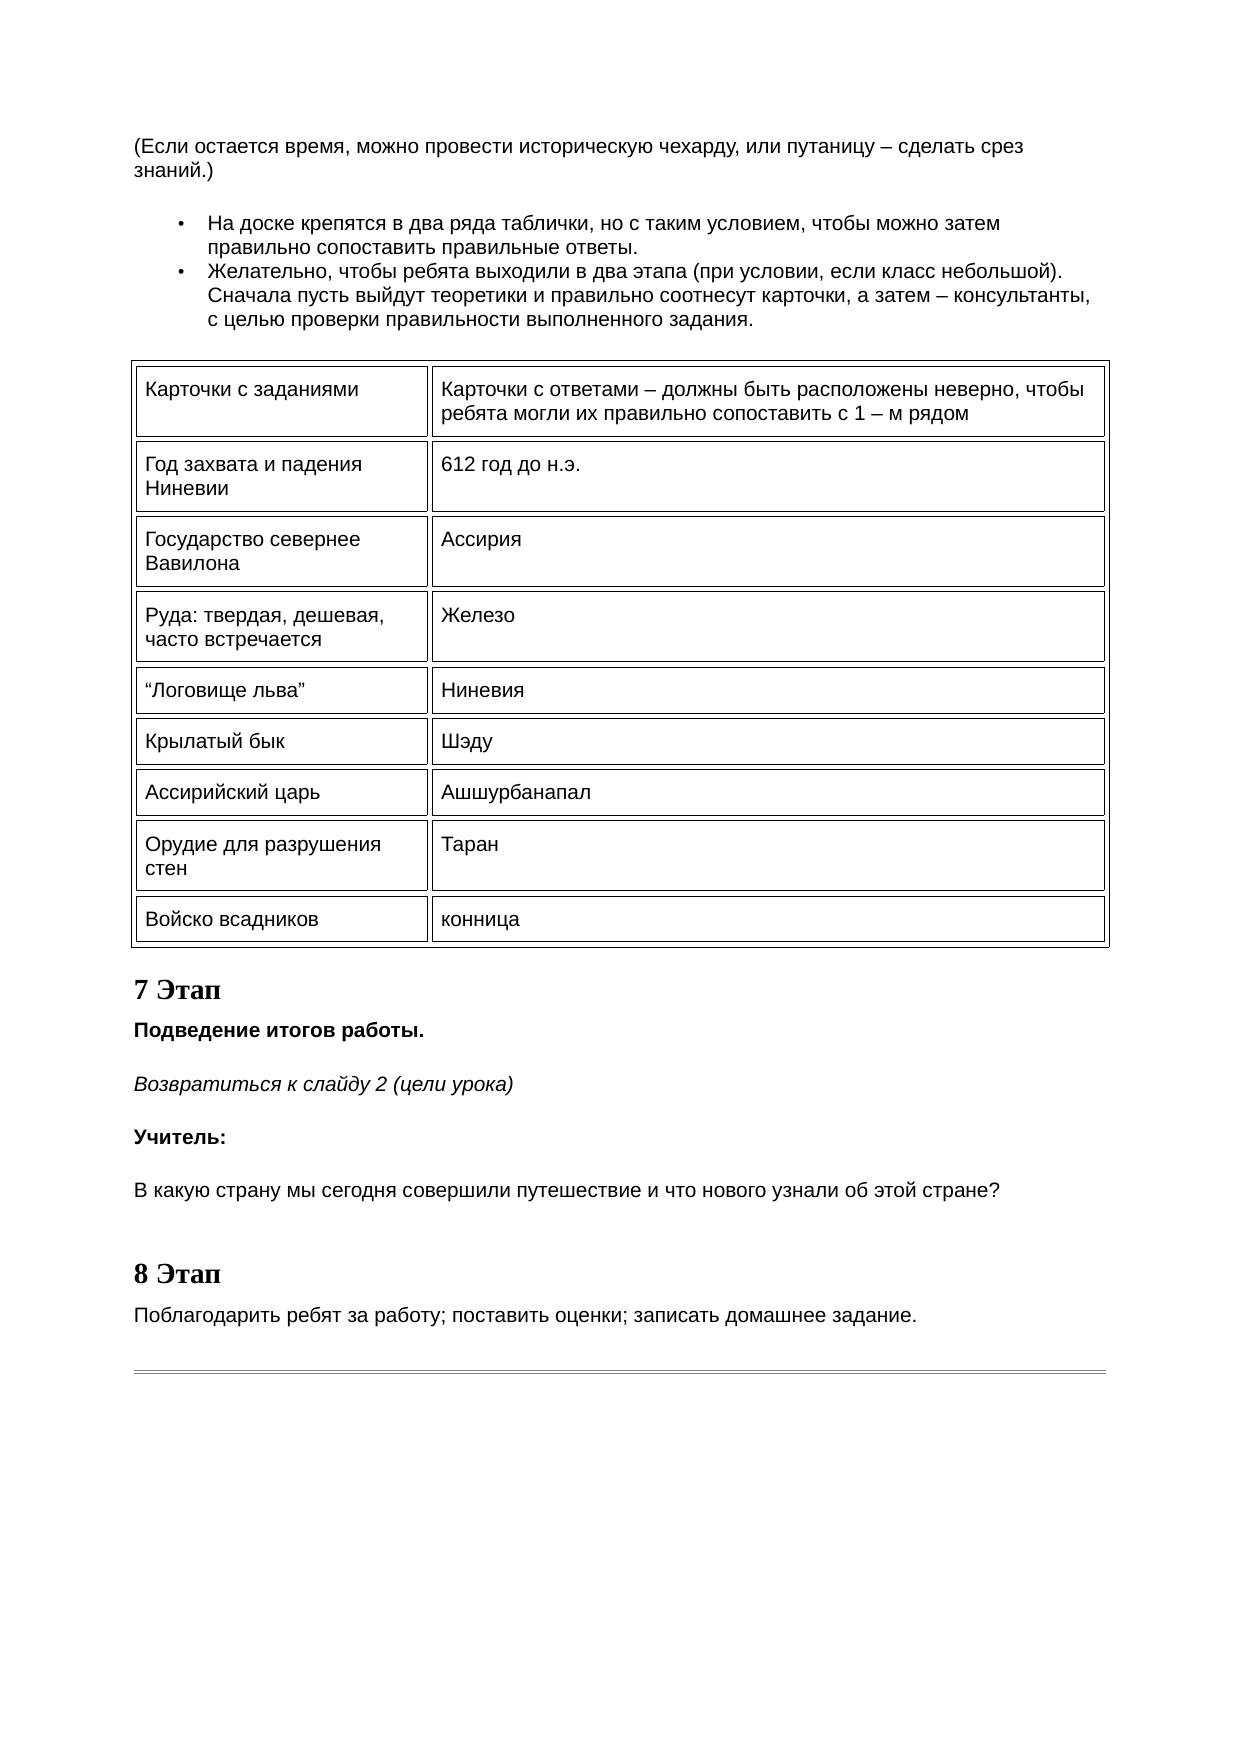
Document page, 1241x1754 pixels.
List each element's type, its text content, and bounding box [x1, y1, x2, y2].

table_cell “Логовище льва” [134, 661, 430, 712]
table_cell Ассирийский царь [134, 764, 430, 815]
table_cell Крылатый бык [134, 713, 430, 764]
table_cell Руда: твердая, дешевая, часто встречается [134, 586, 430, 661]
table_cell Год захвата и падения Ниневии [134, 436, 430, 511]
table_header Карточки с заданиями [134, 361, 430, 436]
table_cell Таран [430, 815, 1106, 890]
table_cell конница [430, 890, 1106, 941]
table_cell Ассирия [430, 511, 1106, 586]
table_cell Ниневия [430, 661, 1106, 712]
table_header [118, 1418, 1122, 1423]
table_cell Железо [430, 586, 1106, 661]
table_cell Шэду [430, 713, 1106, 764]
table_header Карточки с ответами – должны быть расположены неверно, чтобы ребята могли их правильно сопоставить с 1 – м рядом [430, 361, 1106, 436]
table_cell 612 год до н.э. [430, 436, 1106, 511]
table_cell Государство севернее Вавилона [134, 511, 430, 586]
table_cell Ашшурбанапал [430, 764, 1106, 815]
table_cell Орудие для разрушения стен [134, 815, 430, 890]
table_header (Если остается время, можно провести историческую чехарду, или путаницу – сделать срез знаний.) На доске крепятся в два ряда таблички, но с таким условием, чтобы можно затем правильно сопоставить правильные ответы. Желательно, чтобы ребята выходили в два этапа (при условии, если класс небольшой). Сначала пусть выйдут теоретики и правильно соотнесут карточки, а затем – консультанты, с целью проверки правильности выполненного задания. 7 Этап Подведение итогов работы. Возвратиться к слайду 2 (цели урока) Учитель: В какую страну мы сегодня совершили путешествие и что нового узнали об этой стране? 8 Этап Поблагодарить ребят за работу; поставить оценки; записать домашнее задание. [118, 118, 1122, 1418]
table_cell Войско всадников [134, 890, 430, 941]
